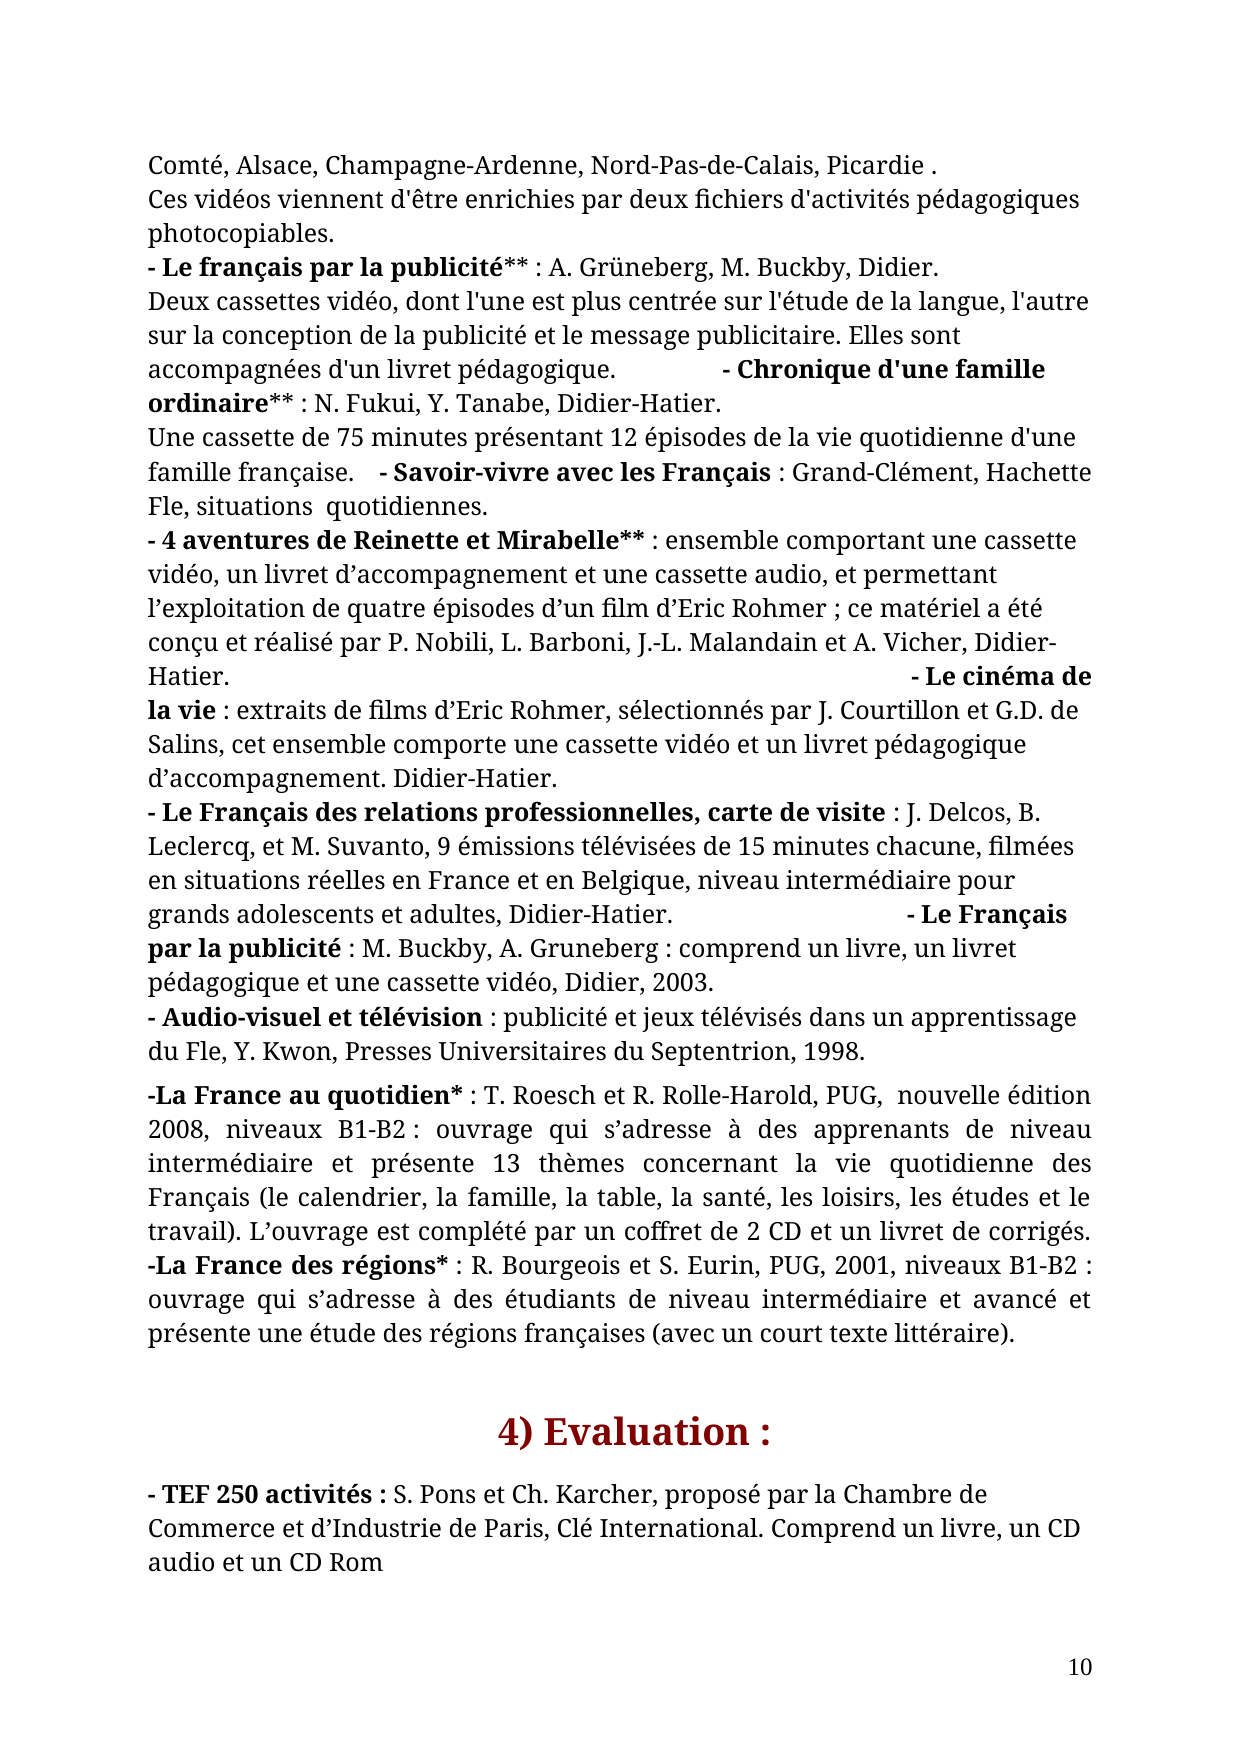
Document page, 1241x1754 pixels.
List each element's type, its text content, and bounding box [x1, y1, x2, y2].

text - TEF 250 activités : S. Pons et Ch. Karcher, proposé par la Chambre de Commerce et d’Industrie de Paris, Clé International. Comprend un livre, un CD audio et un CD Rom [148, 1477, 1093, 1579]
text Comté, Alsace, Champagne-Ardenne, Nord-Pas-de-Calais, Picardie . Ces vidéos viennent d'être enrichies par deux fichiers d'activités pédagogiques photocopiables. - Le français par la publicité** : A. Grüneberg, M. Buckby, Didier. Deux cassettes vidéo, dont l'une est plus centrée sur l'étude de la langue, l'autre sur la conception de la publicité et le message publicitaire. Elles sont accompagnées d'un livret pédagogique. - Chronique d'une famille ordinaire** : N. Fukui, Y. Tanabe, Didier-Hatier. Une cassette de 75 minutes présentant 12 épisodes de la vie quotidienne d'une famille française. - Savoir-vivre avec les Français : Grand-Clément, Hachette Fle, situations quotidiennes. - 4 aventures de Reinette et Mirabelle** : ensemble comportant une cassette vidéo, un livret d’accompagnement et une cassette audio, et permettant l’exploitation de quatre épisodes d’un film d’Eric Rohmer ; ce matériel a été conçu et réalisé par P. Nobili, L. Barboni, J.-L. Malandain et A. Vicher, Didier-Hatier. - Le cinéma de la vie : extraits de films d’Eric Rohmer, sélectionnés par J. Courtillon et G.D. de Salins, cet ensemble comporte une cassette vidéo et un livret pédagogique d’accompagnement. Didier-Hatier. - Le Français des relations professionnelles, carte de visite : J. Delcos, B. Leclercq, et M. Suvanto, 9 émissions télévisées de 15 minutes chacune, filmées en situations réelles en France et en Belgique, niveau intermédiaire pour grands adolescents et adultes, Didier-Hatier. - Le Français par la publicité : M. Buckby, A. Gruneberg : comprend un livre, un livret pédagogique et une cassette vidéo, Didier, 2003. - Audio-visuel et télévision : publicité et jeux télévisés dans un apprentissage du Fle, Y. Kwon, Presses Universitaires du Septentrion, 1998. [148, 148, 1093, 1067]
text 4) Evaluation : [148, 1405, 1093, 1456]
text -La France au quotidien* : T. Roesch et R. Rolle-Harold, PUG, nouvelle édition 2008, niveaux B1-B2 : ouvrage qui s’adresse à des apprenants de niveau intermédiaire et présente 13 thèmes concernant la vie quotidienne des Français (le calendrier, la famille, la table, la santé, les loisirs, les études et le travail). L’ouvrage est complété par un coffret de 2 CD et un livret de corrigés. -La France des régions* : R. Bourgeois et S. Eurin, PUG, 2001, niveaux B1-B2 : ouvrage qui s’adresse à des étudiants de niveau intermédiaire et avancé et présente une étude des régions françaises (avec un court texte littéraire). [148, 1078, 1093, 1350]
